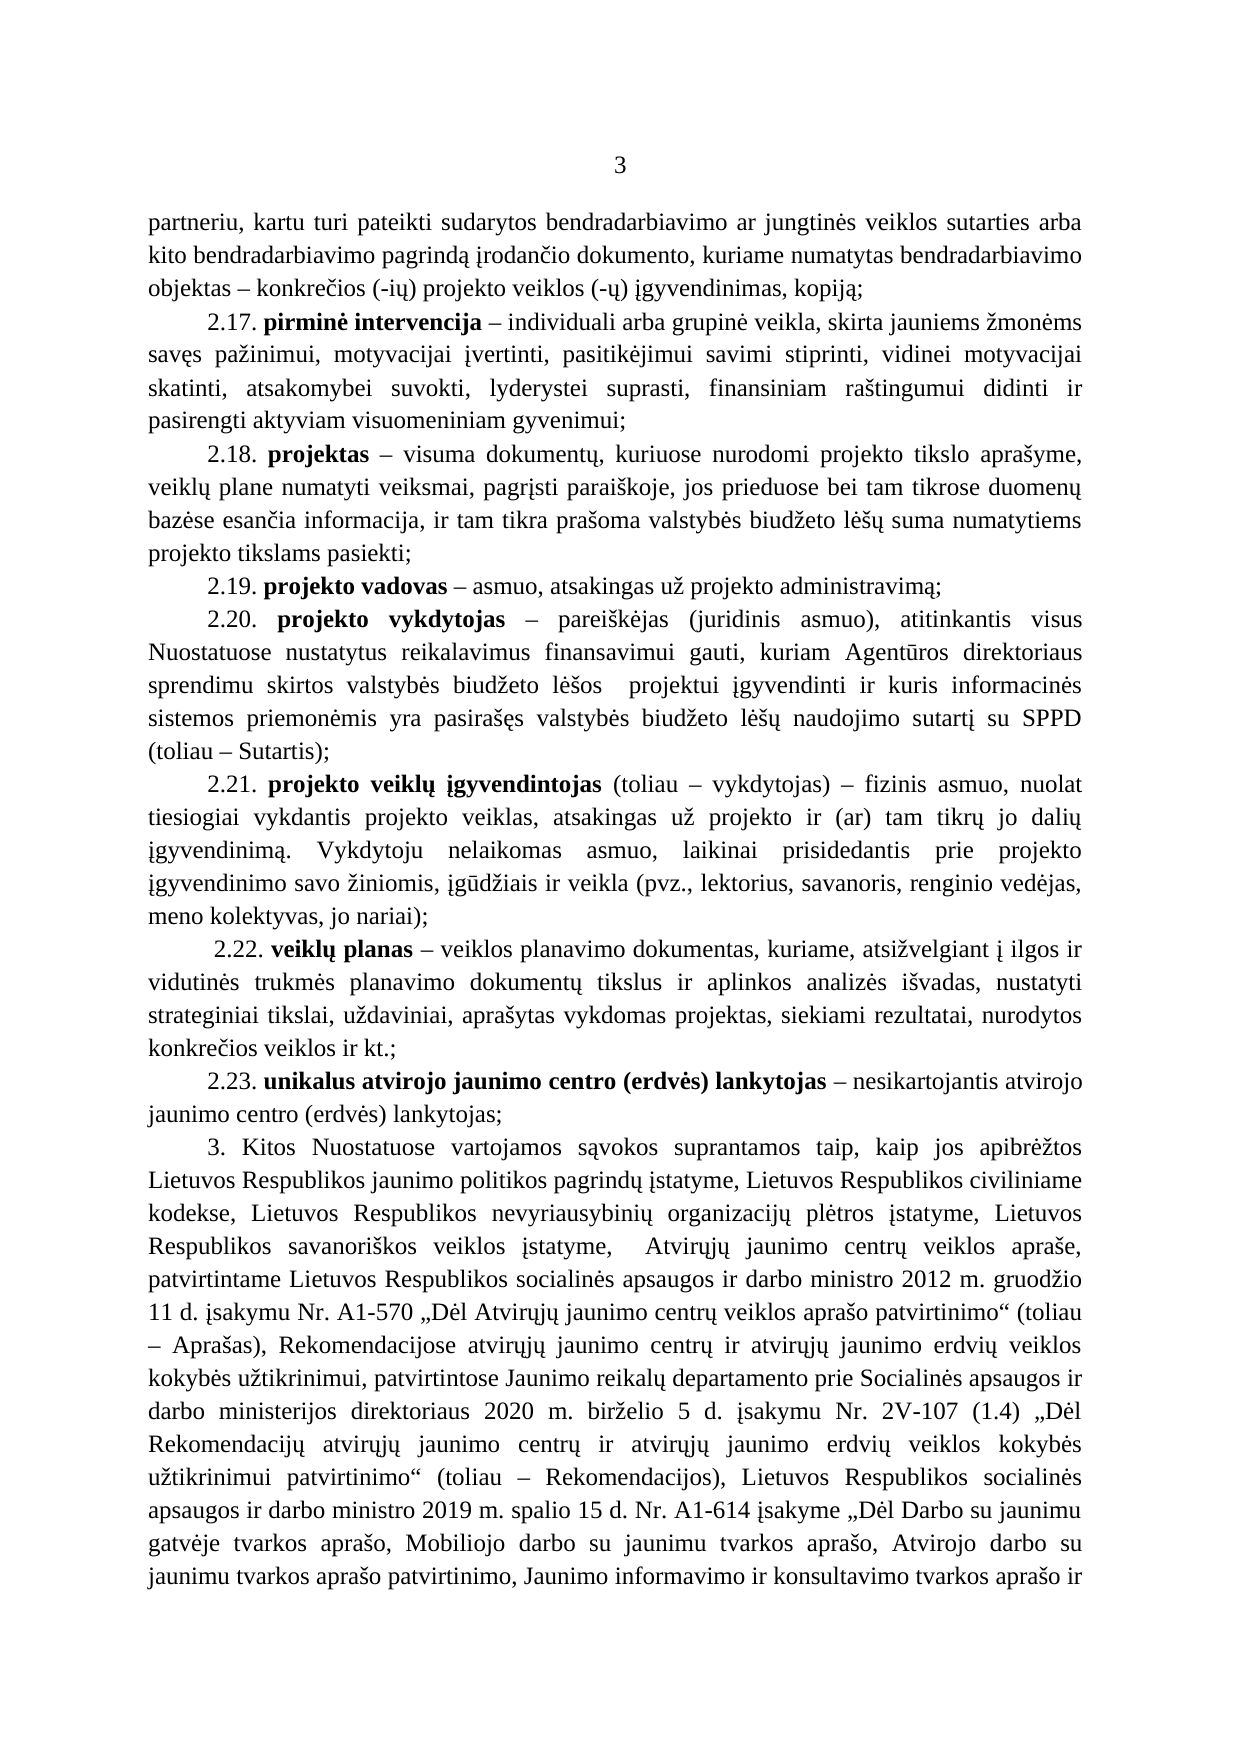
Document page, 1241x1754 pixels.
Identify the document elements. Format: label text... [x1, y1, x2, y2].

text 2.22. veiklų planas – veiklos planavimo dokumentas, kuriame, atsižvelgiant į ilgos ir vidutinės trukmės planavimo dokumentų tikslus ir aplinkos analizės išvadas, nustatyti strateginiai tikslai, uždaviniai, aprašytas vykdomas projektas, siekiami rezultatai, nurodytos konkrečios veiklos ir kt.; [148, 934, 1083, 1062]
text 2.18. projektas – visuma dokumentų, kuriuose nurodomi projekto tikslo aprašyme, veiklų plane numatyti veiksmai, pagrįsti paraiškoje, jos prieduose bei tam tikrose duomenų bazėse esančia informacija, ir tam tikra prašoma valstybės biudžeto lėšų suma numatytiems projekto tikslams pasiekti; [148, 439, 1083, 566]
text 2.23. unikalus atvirojo jaunimo centro (erdvės) lankytojas – nesikartojantis atvirojo jaunimo centro (erdvės) lankytojas; [148, 1066, 1083, 1128]
text partneriu, kartu turi pateikti sudarytos bendradarbiavimo ar jungtinės veiklos sutarties arba kito bendradarbiavimo pagrindą įrodančio dokumento, kuriame numatytas bendradarbiavimo objektas – konkrečios (-ių) projekto veiklos (-ų) įgyvendinimas, kopiją; [148, 207, 1083, 302]
text 3. Kitos Nuostatuose vartojamos sąvokos suprantamos taip, kaip jos apibrėžtos Lietuvos Respublikos jaunimo politikos pagrindų įstatyme, Lietuvos Respublikos civiliniame kodekse, Lietuvos Respublikos nevyriausybinių organizacijų plėtros įstatyme, Lietuvos Respublikos savanoriškos veiklos įstatyme, Atvirųjų jaunimo centrų veiklos apraše, patvirtintame Lietuvos Respublikos socialinės apsaugos ir darbo ministro 2012 m. gruodžio 11 d. įsakymu Nr. A1-570 „Dėl Atvirųjų jaunimo centrų veiklos aprašo patvirtinimo“ (toliau – Aprašas), Rekomendacijose atvirųjų jaunimo centrų ir atvirųjų jaunimo erdvių veiklos kokybės užtikrinimui, patvirtintose Jaunimo reikalų departamento prie Socialinės apsaugos ir darbo ministerijos direktoriaus 2020 m. birželio 5 d. įsakymu Nr. 2V-107 (1.4) „Dėl Rekomendacijų atvirųjų jaunimo centrų ir atvirųjų jaunimo erdvių veiklos kokybės užtikrinimui patvirtinimo“ (toliau – Rekomendacijos), Lietuvos Respublikos socialinės apsaugos ir darbo ministro 2019 m. spalio 15 d. Nr. A1-614 įsakyme „Dėl Darbo su jaunimu gatvėje tvarkos aprašo, Mobiliojo darbo su jaunimu tvarkos aprašo, Atvirojo darbo su jaunimu tvarkos aprašo patvirtinimo, Jaunimo informavimo ir konsultavimo tvarkos aprašo ir [148, 1132, 1083, 1590]
text 2.19. projekto vadovas – asmuo, atsakingas už projekto administravimą; [148, 571, 1083, 599]
text 2.21. projekto veiklų įgyvendintojas (toliau – vykdytojas) – fizinis asmuo, nuolat tiesiogiai vykdantis projekto veiklas, atsakingas už projekto ir (ar) tam tikrų jo dalių įgyvendinimą. Vykdytoju nelaikomas asmuo, laikinai prisidedantis prie projekto įgyvendinimo savo žiniomis, įgūdžiais ir veikla (pvz., lektorius, savanoris, renginio vedėjas, meno kolektyvas, jo nariai); [148, 769, 1083, 930]
text 2.17. pirminė intervencija – individuali arba grupinė veikla, skirta jauniems žmonėms savęs pažinimui, motyvacijai įvertinti, pasitikėjimui savimi stiprinti, vidinei motyvacijai skatinti, atsakomybei suvokti, lyderystei suprasti, finansiniam raštingumui didinti ir pasirengti aktyviam visuomeniniam gyvenimui; [148, 307, 1083, 434]
text 2.20. projekto vykdytojas – pareiškėjas (juridinis asmuo), atitinkantis visus Nuostatuose nustatytus reikalavimus finansavimui gauti, kuriam Agentūros direktoriaus sprendimu skirtos valstybės biudžeto lėšos projektui įgyvendinti ir kuris informacinės sistemos priemonėmis yra pasirašęs valstybės biudžeto lėšų naudojimo sutartį su SPPD (toliau – Sutartis); [148, 604, 1083, 764]
